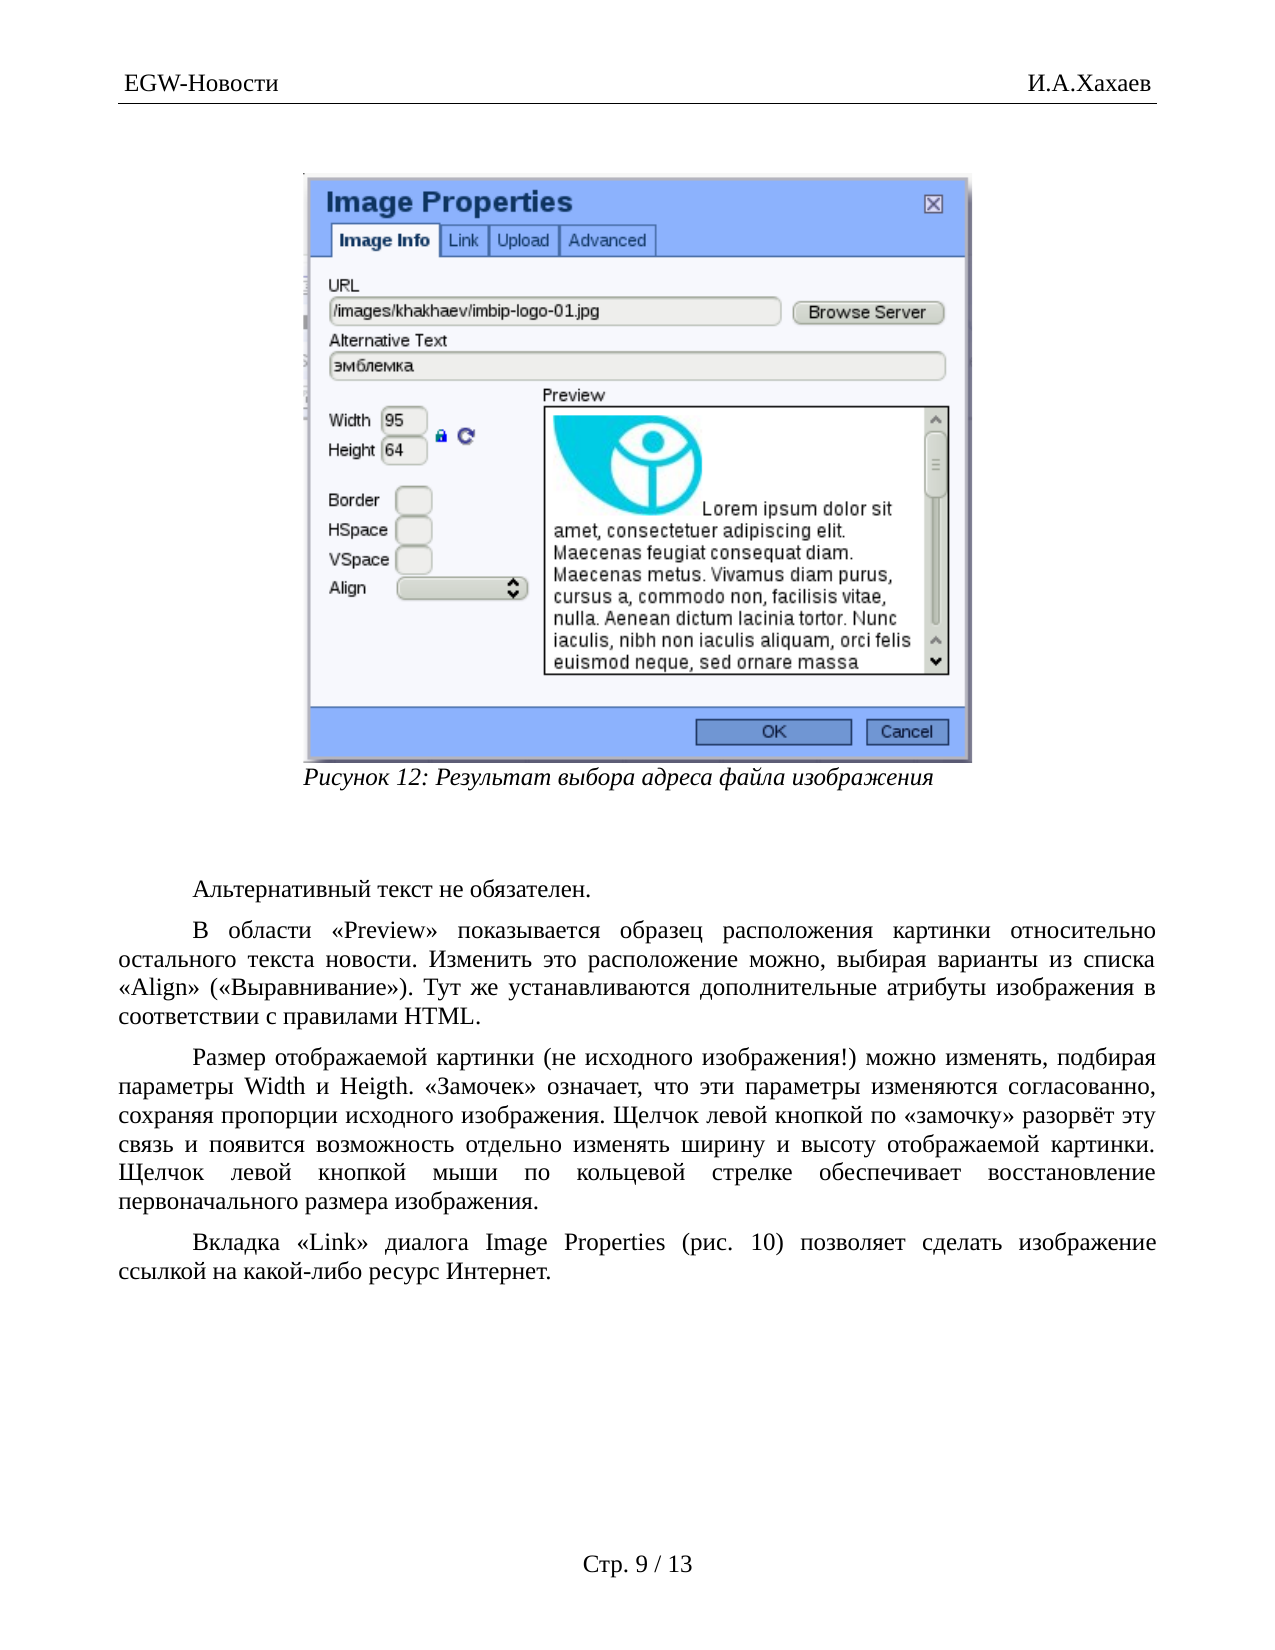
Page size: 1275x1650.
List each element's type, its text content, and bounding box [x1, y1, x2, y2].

text Вкладка «Link» диалога Image Properties (рис. 10) позволяет сделать изображение ссылкой на какой-либо ресурс Интернет. [118, 1227, 1157, 1285]
text Размер отображаемой картинки (не исходного изображения!) можно изменять, подбирая параметры Width и Heigth. «Замочек» означает, что эти параметры изменяются согласованно, сохраняя пропорции исходного изображения. Щелчок левой кнопкой по «замочку» разорвёт эту связь и появится возможность отдельно изменять ширину и высоту отображаемой картинки. Щелчок левой кнопкой мыши по кольцевой стрелке обеспечивает восстановление первоначального размера изображения. [118, 1042, 1157, 1215]
picture [303, 173, 973, 763]
text Альтернативный текст не обязателен. [118, 874, 1157, 902]
text В области «Preview» показывается образец расположения картинки относительно остального текста новости. Изменить это расположение можно, выбирая варианты из списка «Align» («Выравнивание»). Тут же устанавливаются дополнительные атрибуты изображения в соответствии с правилами HTML. [118, 915, 1157, 1030]
text Рисунок 12: Результат выбора адреса файла изображения [303, 763, 972, 791]
